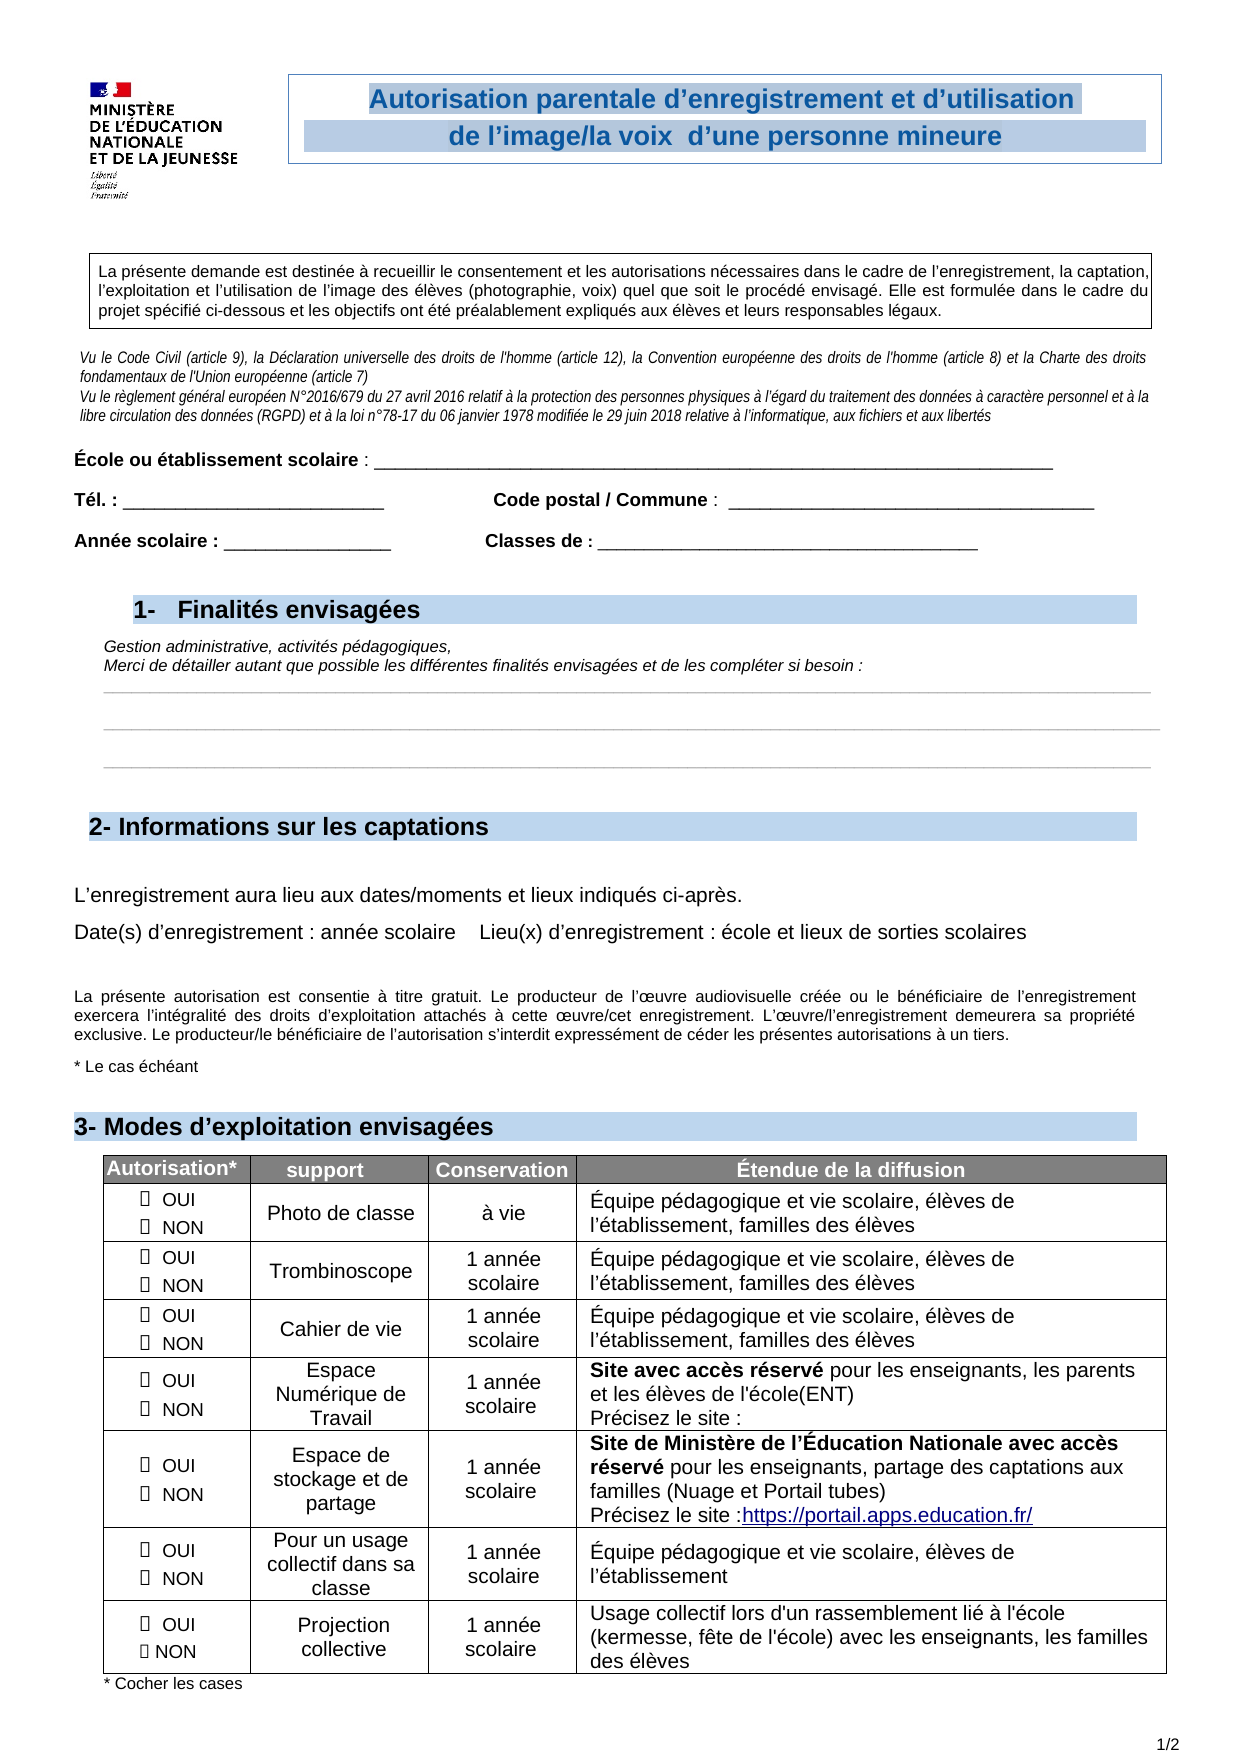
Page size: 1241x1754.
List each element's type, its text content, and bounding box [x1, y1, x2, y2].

text * Le cas échéant [74, 1056, 1137, 1076]
text Tél. : _________________________ Code postal / Commune : ___________________________________ [74, 489, 1169, 511]
table_cell 1 année scolaire [429, 1431, 576, 1527]
table_cell 1 année scolaire [429, 1300, 576, 1357]
table_cell  OUI  NON [104, 1184, 250, 1241]
text La présente autorisation est consentie à titre gratuit. Le producteur de l’œuvre audiovisuelle créée ou le bénéficiaire de l’enregistrement exercera l’intégralité des droits d’exploitation attachés à cette œuvre/cet enregistrement. L’œuvre/l’enregistrement demeurera sa propriété exclusive. Le producteur/le bénéficiaire de l’autorisation s’interdit expressément de céder les présentes autorisations à un tiers. [74, 986, 1137, 1044]
subtitle de l’image/la voix d’une personne mineure [304, 120, 1146, 152]
table_cell  OUI  NON [104, 1431, 250, 1527]
table_cell  OUI  NON [104, 1358, 250, 1430]
table_cell Usage collectif lors d'un rassemblement lié à l'école (kermesse, fête de l'école) avec les enseignants, les familles des élèves [577, 1601, 1166, 1672]
table_cell  OUI  NON [104, 1242, 250, 1299]
table_cell Équipe pédagogique et vie scolaire, élèves de l’établissement, familles des élèves [577, 1184, 1166, 1241]
subtitle Autorisation parentale d’enregistrement et d’utilisation [304, 83, 1146, 114]
table_cell 1 année scolaire [429, 1601, 576, 1672]
table_cell Projection collective [251, 1601, 428, 1672]
table_header support [251, 1156, 428, 1183]
table_cell Équipe pédagogique et vie scolaire, élèves de l’établissement [577, 1528, 1166, 1599]
text _________________________________________________________________________________________________________________ [103, 675, 1169, 694]
table_cell Équipe pédagogique et vie scolaire, élèves de l’établissement, familles des élèves [577, 1300, 1166, 1357]
text _________________________________________________________________________________________________________________ [103, 749, 1169, 769]
list Modes d’exploitation envisagées [74, 1112, 1137, 1141]
table_cell  OUI  NON [104, 1528, 250, 1599]
table_header Étendue de la diffusion [577, 1156, 1166, 1183]
table_cell à vie [429, 1184, 576, 1241]
text Gestion administrative, activités pédagogiques, [103, 636, 1169, 656]
table_cell  OUI  NON [104, 1300, 250, 1357]
table_cell 1 année scolaire [429, 1242, 576, 1299]
table_cell Trombinoscope [251, 1242, 428, 1299]
text Merci de détailler autant que possible les différentes finalités envisagées et de les compléter si besoin : [103, 656, 1169, 675]
list Informations sur les captations [89, 812, 1137, 841]
text __________________________________________________________________________________________________________________ [103, 712, 1169, 731]
subtitle Vu le Code Civil (article 9), la Déclaration universelle des droits de l'homme (article 12), la Convention européenne des droits de l'homme (article 8) et la Charte des droits fondamentaux de l'Union européenne (article 7) [79, 348, 1152, 386]
text L’enregistrement aura lieu aux dates/moments et lieux indiqués ci-après. [74, 883, 1137, 907]
table_cell Espace de stockage et de partage [251, 1431, 428, 1527]
table_cell Pour un usage collectif dans sa classe [251, 1528, 428, 1599]
table_cell Cahier de vie [251, 1300, 428, 1357]
table_header Conservation [429, 1156, 576, 1183]
table_cell 1 année scolaire [429, 1358, 576, 1430]
table_cell Espace Numérique de Travail [251, 1358, 428, 1430]
picture [75, 67, 252, 213]
table_cell Photo de classe [251, 1184, 428, 1241]
table_cell Site de Ministère de l’Éducation Nationale avec accès réservé pour les enseignants, partage des captations aux familles (Nuage et Portail tubes) Précisez le site : https://portail.apps.education.fr/ [577, 1431, 1166, 1527]
table_cell 1 année scolaire [429, 1528, 576, 1599]
table_header Autorisation* [104, 1156, 250, 1183]
text Date(s) d’enregistrement : année scolaire Lieu(x) d’enregistrement : école et lieux de sorties scolaires [74, 920, 1137, 944]
table_cell Site avec accès réservé pour les enseignants, les parents et les élèves de l'école(ENT) Précisez le site : [577, 1358, 1166, 1430]
subtitle Vu le règlement général européen N°2016/679 du 27 avril 2016 relatif à la protection des personnes physiques à l’égard du traitement des données à caractère personnel et à la libre circulation des données (RGPD) et à la loi n°78-17 du 06 janvier 1978 modifiée le 29 juin 2018 relative à l’informatique, aux fichiers et aux libertés [79, 386, 1152, 425]
text École ou établissement scolaire : _________________________________________________________________ [74, 449, 1169, 470]
list Finalités envisagées [133, 595, 1137, 624]
text Année scolaire : ________________ Classes de : _________________________________________ [74, 530, 1169, 551]
table_cell  OUI  NON [104, 1601, 250, 1672]
table_cell Équipe pédagogique et vie scolaire, élèves de l’établissement, familles des élèves [577, 1242, 1166, 1299]
text * Cocher les cases [103, 1674, 1137, 1693]
text La présente demande est destinée à recueillir le consentement et les autorisations nécessaires dans le cadre de l’enregistrement, la captation, l’exploitation et l’utilisation de l’image des élèves (photographie, voix) quel que soit le procédé envisagé. Elle est formulée dans le cadre du projet spécifié ci-dessous et les objectifs ont été préalablement expliqués aux élèves et leurs responsables légaux. [90, 254, 1151, 328]
